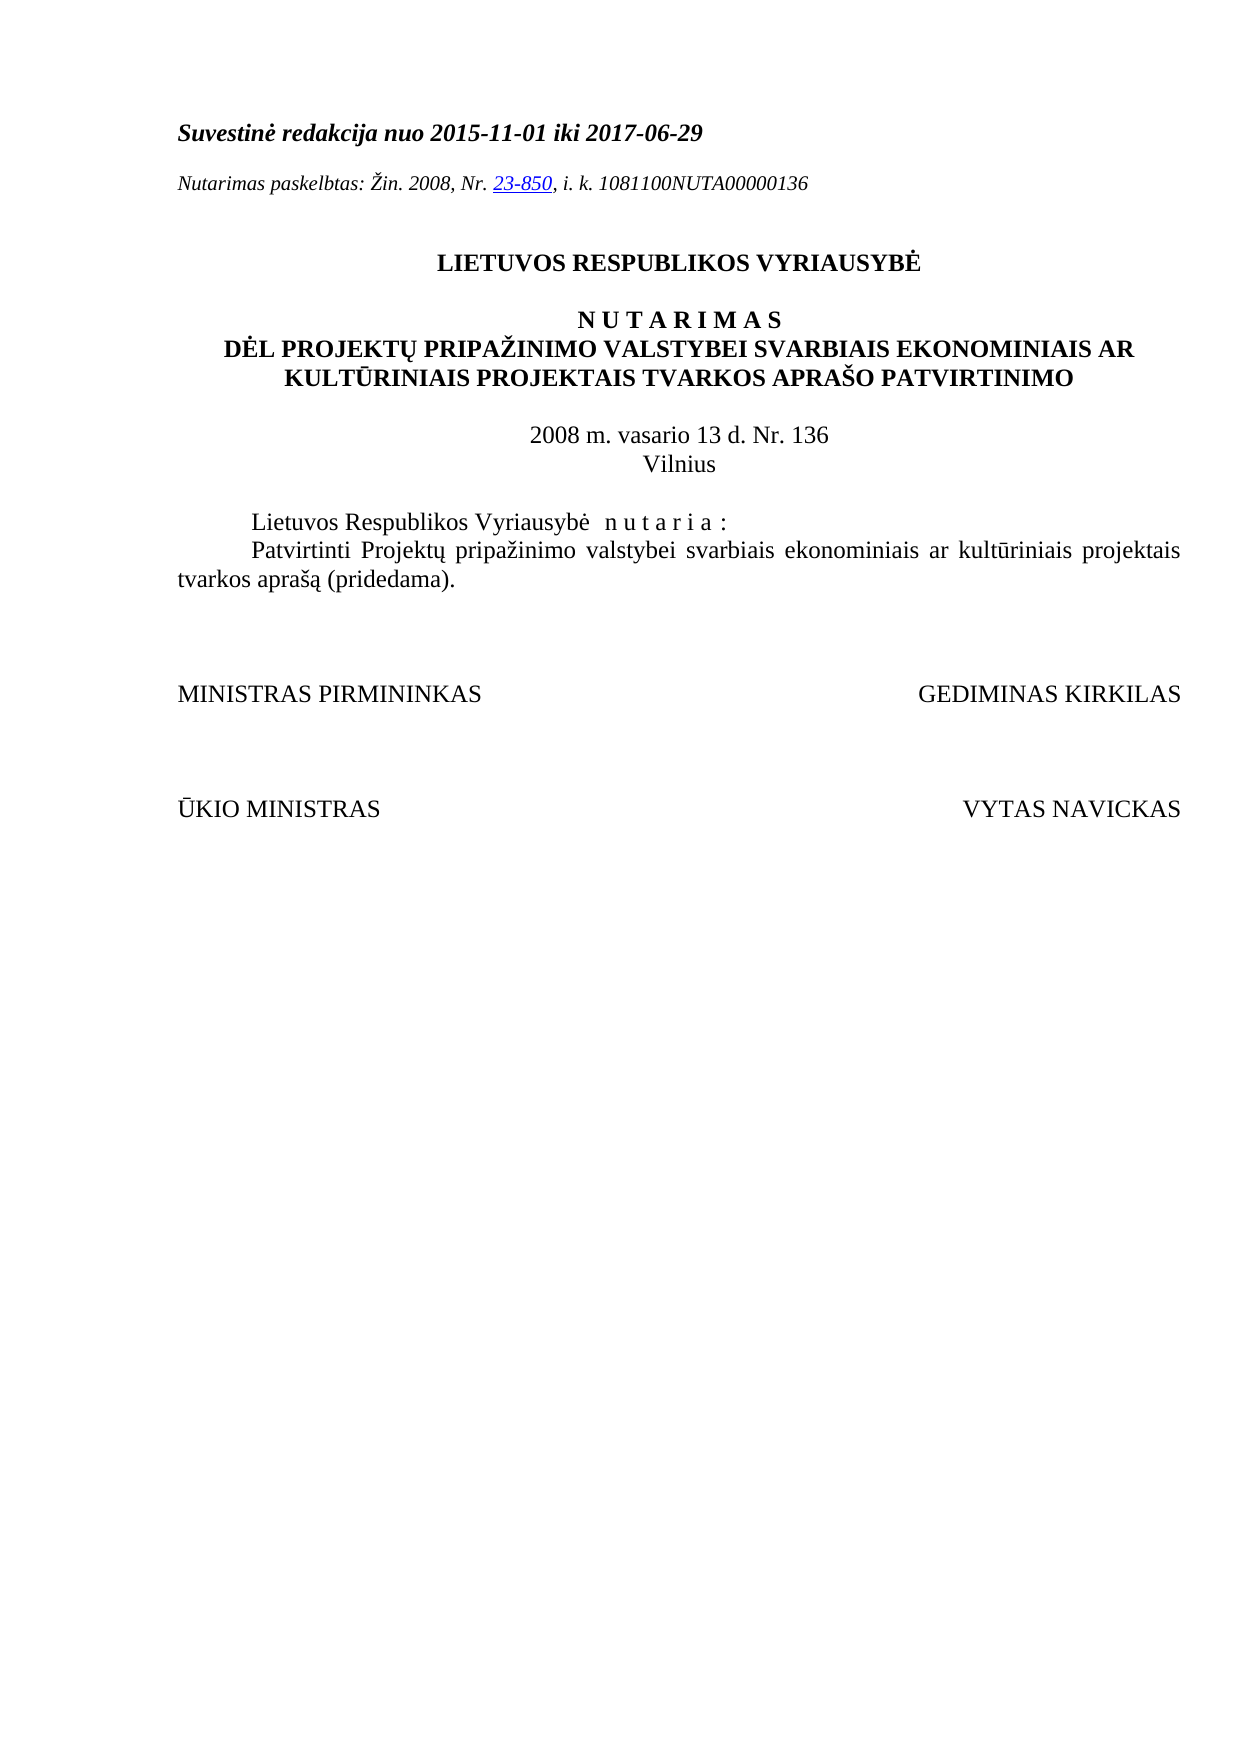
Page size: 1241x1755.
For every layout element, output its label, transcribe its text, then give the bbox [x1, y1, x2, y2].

text Vilnius [177, 449, 1181, 478]
text Patvirtinti Projektų pripažinimo valstybei svarbiais ekonominiais ar kultūriniais projektais tvarkos aprašą (pridedama). [177, 535, 1181, 593]
text Suvestinė redakcija nuo 2015-11-01 iki 2017-06-29 [177, 118, 1181, 147]
text DĖL PROJEKTŲ PRIPAŽINIMO VALSTYBEI SVARBIAIS EKONOMINIAIS AR KULTŪRINIAIS PROJEKTAIS TVARKOS APRAŠO PATVIRTINIMO [177, 334, 1181, 392]
text Nutarimas paskelbtas: Žin. 2008, Nr. 23-850, i. k. 1081100NUTA00000136 [177, 171, 1181, 195]
text N U T A R I M A S [177, 305, 1181, 334]
text Ministras Pirmininkas Gediminas Kirkilas [177, 679, 1181, 708]
text 2008 m. vasario 13 d. Nr. 136 [177, 420, 1181, 449]
text LIETUVOS RESPUBLIKOS VYRIAUSYBĖ [177, 248, 1181, 277]
text Ūkio ministras Vytas Navickas [177, 794, 1181, 823]
text Lietuvos Respublikos Vyriausybė nutaria: [177, 507, 1181, 535]
